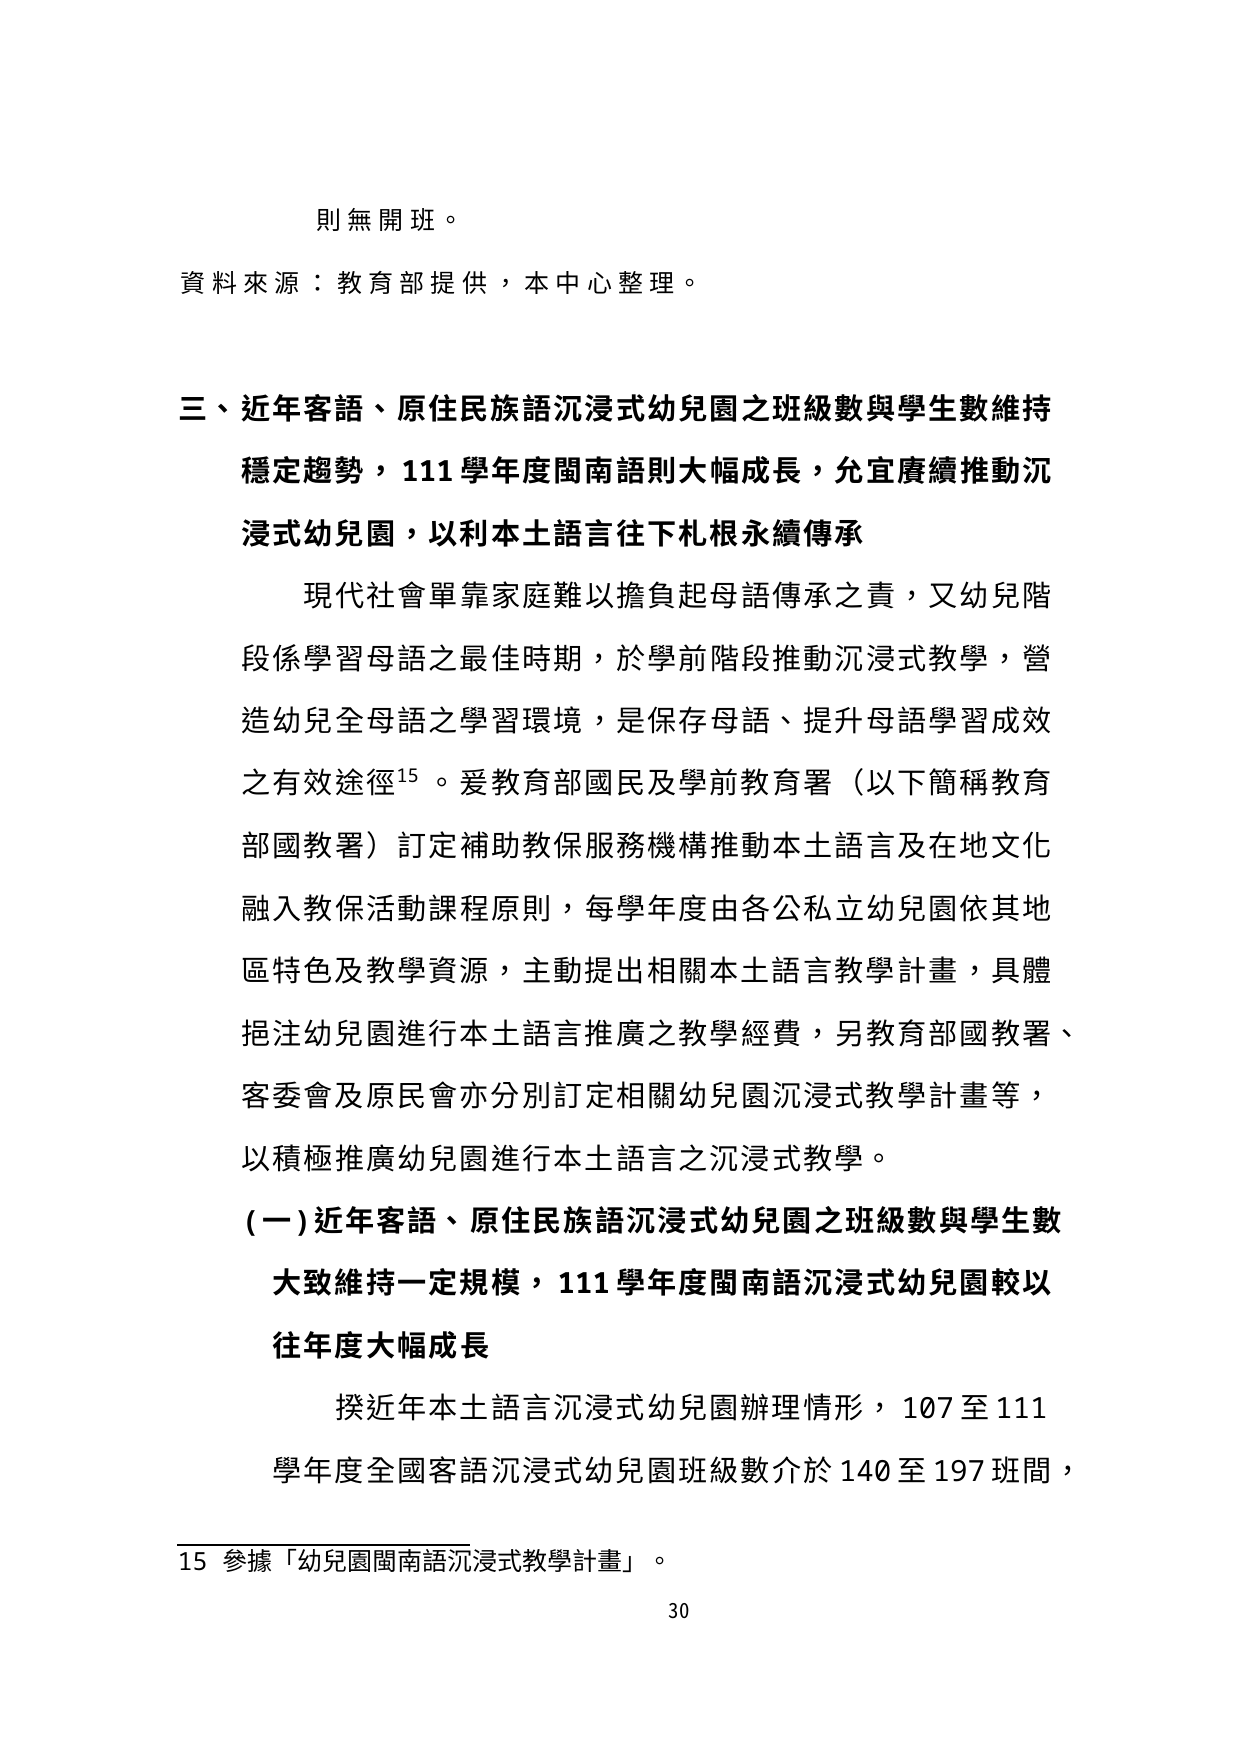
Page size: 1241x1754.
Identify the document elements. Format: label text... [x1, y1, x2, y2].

text 則無開班。 [177, 177, 1063, 240]
text 資料來源：教育部提供，本中心整理。 [177, 240, 1063, 302]
text 三、近年客語、原住民族語沉浸式幼兒園之班級數與學生數維持穩定趨勢，111學年度閩南語則大幅成長，允宜賡續推動沉浸式幼兒園，以利本土語言往下札根永續傳承 [177, 365, 1063, 552]
text 現代社會單靠家庭難以擔負起母語傳承之責，又幼兒階段係學習母語之最佳時期，於學前階段推動沉浸式教學，營造幼兒全母語之學習環境，是保存母語、提升母語學習成效之有效途徑。爰教育部國民及學前教育署（以下簡稱教育部國教署）訂定補助教保服務機構推動本土語言及在地文化融入教保活動課程原則，每學年度由各公私立幼兒園依其地區特色及教學資源，主動提出相關本土語言教學計畫，具體挹注幼兒園進行本土語言推廣之教學經費，另教育部國教署、客委會及原民會亦分別訂定相關幼兒園沉浸式教學計畫等，以積極推廣幼兒園進行本土語言之沉浸式教學。 [236, 552, 1063, 1177]
text 參據「幼兒園閩南語沉浸式教學計畫」。 [177, 1546, 1063, 1577]
text 揆近年本土語言沉浸式幼兒園辦理情形，107至111學年度全國客語沉浸式幼兒園班級數介於140至197班間，學生數最多為110學年度4,453人、最少為107學年度3,166人；同期間原住民族語班級數介於39班至54班之間，學生數最多為110學年度1,131人、最少為108學年度814人；客語、原住民族語之沉浸式幼兒園每年班級數與學生人數雖互有增減，惟大致維持一定規模之穩定趨勢。又閩南語沉浸式幼兒園由107學年度292班、7,086人，增加至110學年度317班、7,629人，111學年度更大幅成長至829班、1萬9,227人(詳表3-10)，較110學年度增幅約達150%以上。 [266, 1365, 1063, 1490]
text (一)近年客語、原住民族語沉浸式幼兒園之班級數與學生數大致維持一定規模，111學年度閩南語沉浸式幼兒園較以往年度大幅成長 [236, 1177, 1063, 1365]
